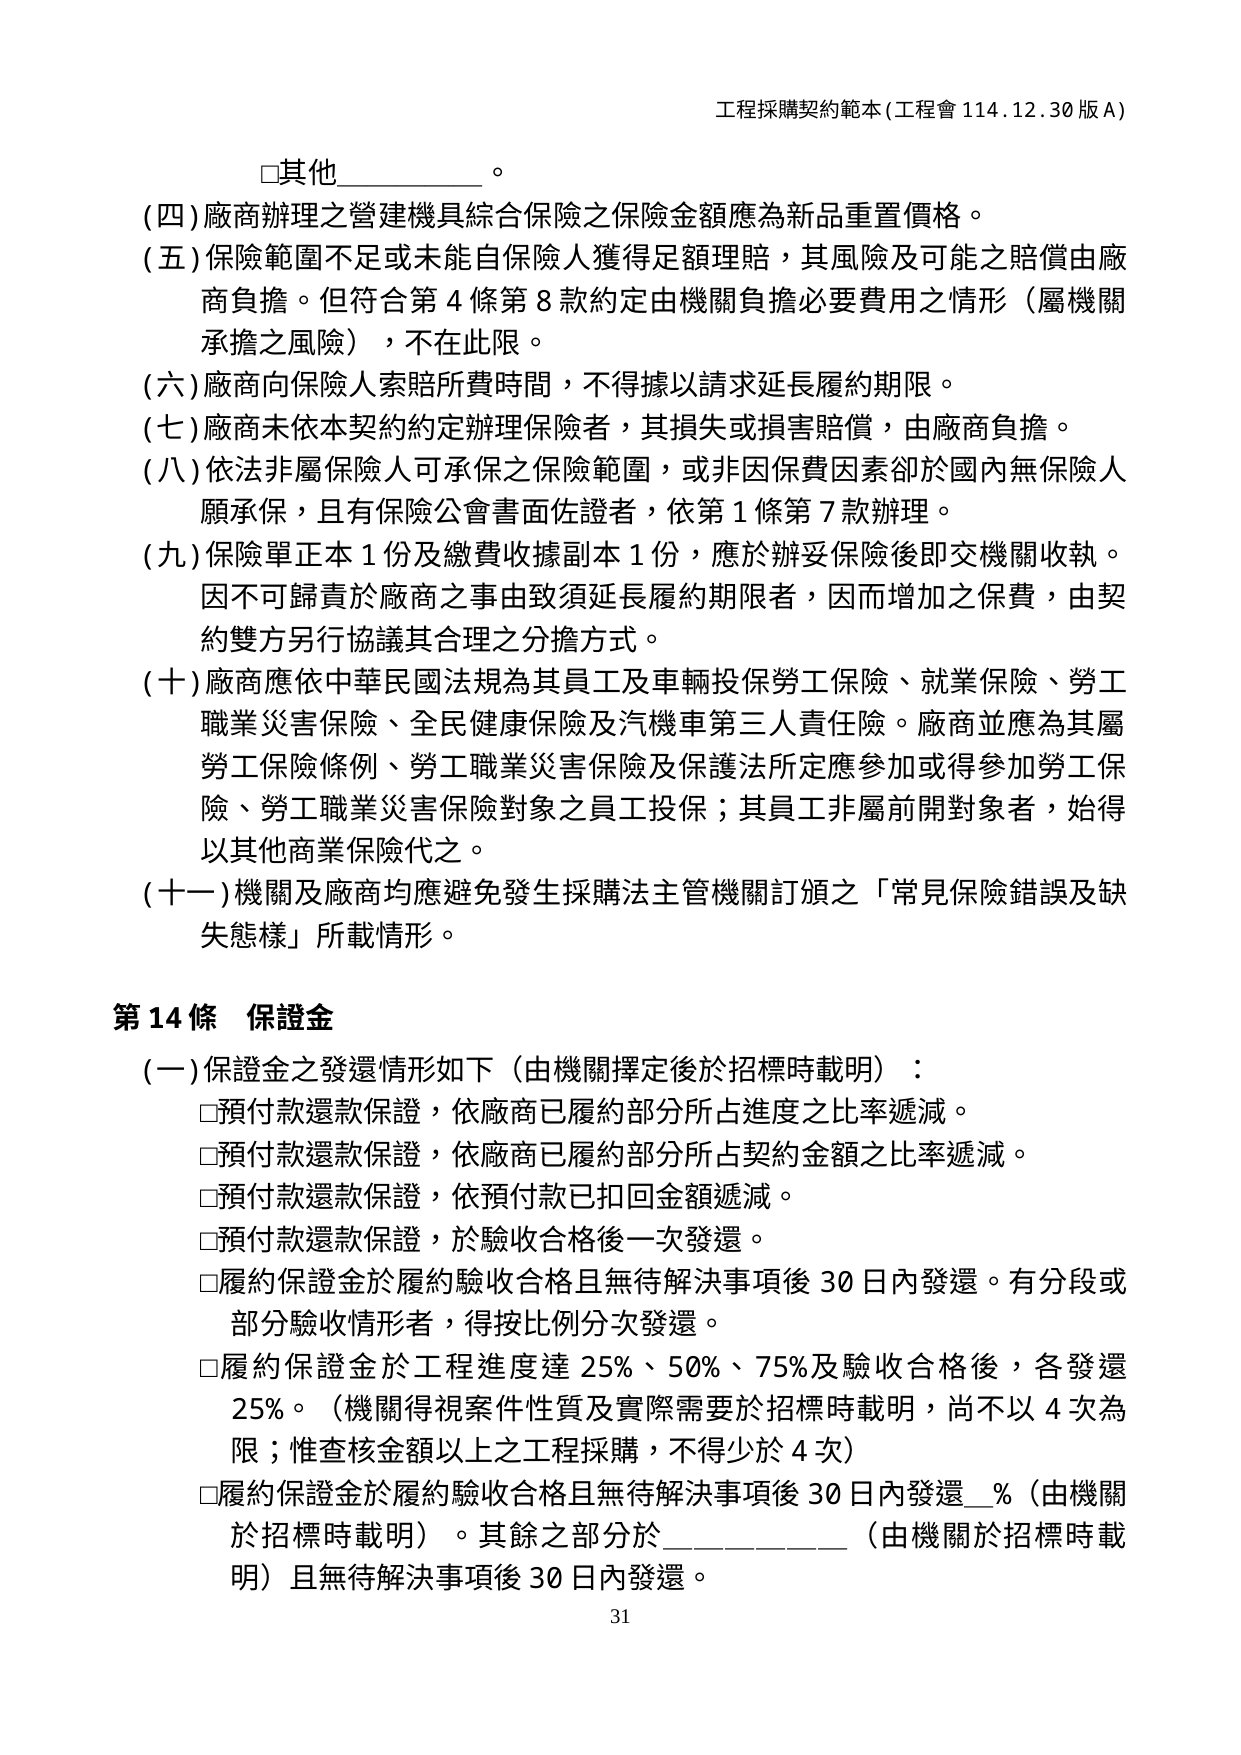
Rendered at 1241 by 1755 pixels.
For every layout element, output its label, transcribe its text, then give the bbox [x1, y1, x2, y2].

text □預付款還款保證，依廠商已履約部分所占契約金額之比率遞減。 [200, 1131, 1128, 1174]
text □履約保證金於履約驗收合格且無待解決事項後30日內發還＿%（由機關於招標時載明）。其餘之部分於＿＿＿＿＿＿（由機關於招標時載明）且無待解決事項後30日內發還。 [200, 1470, 1128, 1597]
text □預付款還款保證，依廠商已履約部分所占進度之比率遞減。 [200, 1089, 1128, 1131]
text (一)保證金之發還情形如下（由機關擇定後於招標時載明）： [139, 1047, 1128, 1089]
text (四)廠商辦理之營建機具綜合保險之保險金額應為新品重置價格。 [139, 192, 1128, 235]
text □預付款還款保證，於驗收合格後一次發還。 [200, 1216, 1128, 1258]
text □其他＿＿＿＿＿。 [261, 150, 1128, 192]
text (七)廠商未依本契約約定辦理保險者，其損失或損害賠償，由廠商負擔。 [139, 404, 1128, 447]
text (十)廠商應依中華民國法規為其員工及車輛投保勞工保險、就業保險、勞工職業災害保險、全民健康保險及汽機車第三人責任險。廠商並應為其屬勞工保險條例、勞工職業災害保險及保護法所定應參加或得參加勞工保險、勞工職業災害保險對象之員工投保；其員工非屬前開對象者，始得以其他商業保險代之。 [139, 658, 1128, 870]
text 第14條 保證金 [112, 994, 1128, 1037]
text □履約保證金於工程進度達25%、50%、75%及驗收合格後，各發還25%。（機關得視案件性質及實際需要於招標時載明，尚不以4次為限；惟查核金額以上之工程採購，不得少於4次） [200, 1343, 1128, 1470]
text (五)保險範圍不足或未能自保險人獲得足額理賠，其風險及可能之賠償由廠商負擔。但符合第4條第8款約定由機關負擔必要費用之情形（屬機關承擔之風險），不在此限。 [139, 235, 1128, 362]
text (八)依法非屬保險人可承保之保險範圍，或非因保費因素卻於國內無保險人願承保，且有保險公會書面佐證者，依第1條第7款辦理。 [139, 447, 1128, 531]
text □履約保證金於履約驗收合格且無待解決事項後30日內發還。有分段或部分驗收情形者，得按比例分次發還。 [200, 1258, 1128, 1343]
text □預付款還款保證，依預付款已扣回金額遞減。 [200, 1174, 1128, 1216]
text (十一)機關及廠商均應避免發生採購法主管機關訂頒之「常見保險錯誤及缺失態樣」所載情形。 [139, 870, 1128, 955]
text (六)廠商向保險人索賠所費時間，不得據以請求延長履約期限。 [139, 362, 1128, 404]
text (九)保險單正本1份及繳費收據副本1份，應於辦妥保險後即交機關收執。因不可歸責於廠商之事由致須延長履約期限者，因而增加之保費，由契約雙方另行協議其合理之分擔方式。 [139, 531, 1128, 658]
